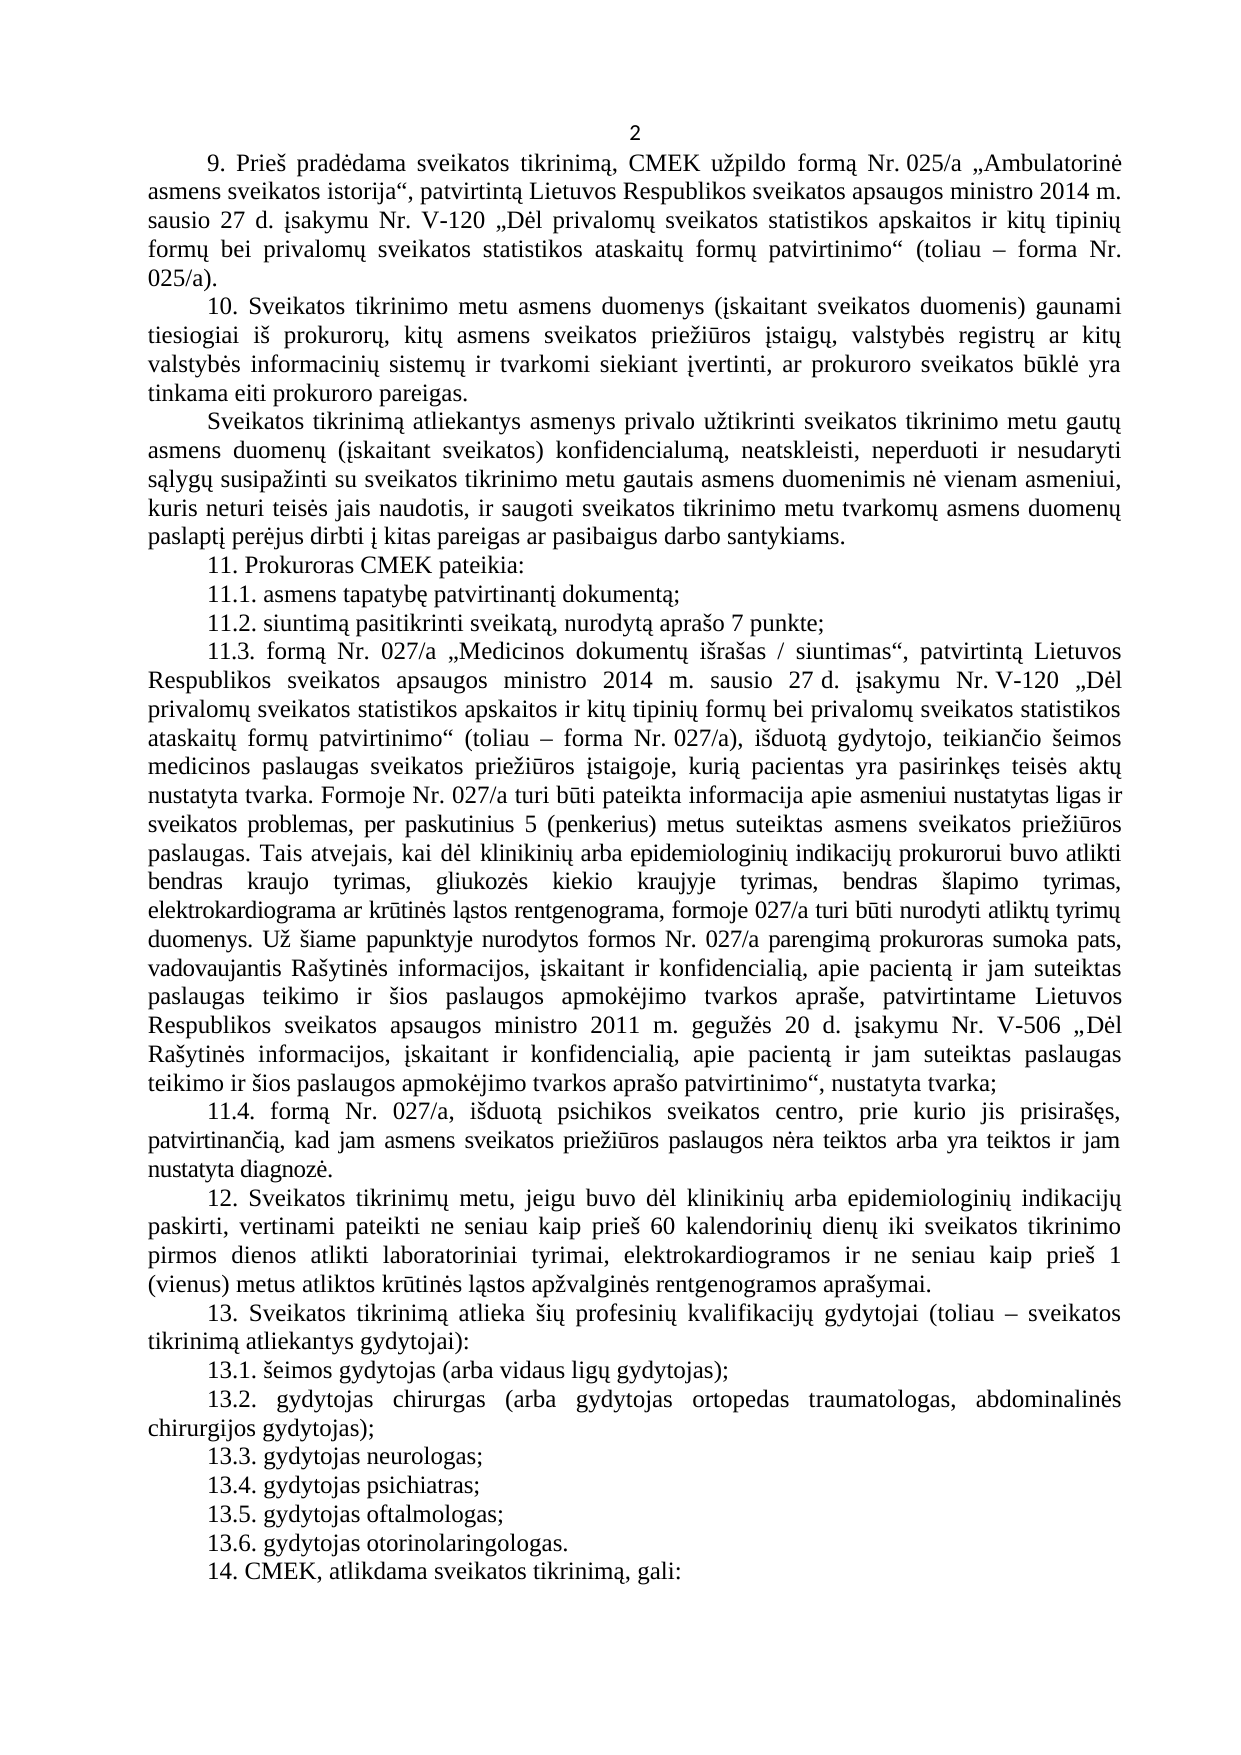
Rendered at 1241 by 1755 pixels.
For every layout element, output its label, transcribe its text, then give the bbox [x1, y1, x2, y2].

text 13.6. gydytojas otorinolaringologas. [148, 1528, 1122, 1556]
text 9. Prieš pradėdama sveikatos tikrinimą, CMEK užpildo formą Nr. 025/a „Ambulatorinė asmens sveikatos istorija“, patvirtintą Lietuvos Respublikos sveikatos apsaugos ministro 2014 m. sausio 27 d. įsakymu Nr. V-120 „Dėl privalomų sveikatos statistikos apskaitos ir kitų tipinių formų bei privalomų sveikatos statistikos ataskaitų formų patvirtinimo“ (toliau – forma Nr. 025/a). [148, 148, 1122, 291]
text 13.4. gydytojas psichiatras; [148, 1470, 1122, 1499]
text 13. Sveikatos tikrinimą atlieka šių profesinių kvalifikacijų gydytojai (toliau – sveikatos tikrinimą atliekantys gydytojai): [148, 1298, 1122, 1355]
text 11.4. formą Nr. 027/a, išduotą psichikos sveikatos centro, prie kurio jis prisirašęs, patvirtinančią, kad jam asmens sveikatos priežiūros paslaugos nėra teiktos arba yra teiktos ir jam nustatyta diagnozė. [148, 1096, 1122, 1183]
text 11.3. formą Nr. 027/a „Medicinos dokumentų išrašas / siuntimas“, patvirtintą Lietuvos Respublikos sveikatos apsaugos ministro 2014 m. sausio 27 d. įsakymu Nr. V-120 „Dėl privalomų sveikatos statistikos apskaitos ir kitų tipinių formų bei privalomų sveikatos statistikos ataskaitų formų patvirtinimo“ (toliau – forma Nr. 027/a), išduotą gydytojo, teikiančio šeimos medicinos paslaugas sveikatos priežiūros įstaigoje, kurią pacientas yra pasirinkęs teisės aktų nustatyta tvarka. Formoje Nr. 027/a turi būti pateikta informacija apie asmeniui nustatytas ligas ir sveikatos problemas, per paskutinius 5 (penkerius) metus suteiktas asmens sveikatos priežiūros paslaugas. Tais atvejais, kai dėl klinikinių arba epidemiologinių indikacijų prokurorui buvo atlikti bendras kraujo tyrimas, gliukozės kiekio kraujyje tyrimas, bendras šlapimo tyrimas, elektrokardiograma ar krūtinės ląstos rentgenograma, formoje 027/a turi būti nurodyti atliktų tyrimų duomenys. Už šiame papunktyje nurodytos formos Nr. 027/a parengimą prokuroras sumoka pats, vadovaujantis Rašytinės informacijos, įskaitant ir konfidencialią, apie pacientą ir jam suteiktas paslaugas teikimo ir šios paslaugos apmokėjimo tvarkos apraše, patvirtintame Lietuvos Respublikos sveikatos apsaugos ministro 2011 m. gegužės 20 d. įsakymu Nr. V-506 „Dėl Rašytinės informacijos, įskaitant ir konfidencialią, apie pacientą ir jam suteiktas paslaugas teikimo ir šios paslaugos apmokėjimo tvarkos aprašo patvirtinimo“, nustatyta tvarka; [148, 636, 1122, 1096]
text 13.2. gydytojas chirurgas (arba gydytojas ortopedas traumatologas, abdominalinės chirurgijos gydytojas); [148, 1384, 1122, 1441]
text 11.2. siuntimą pasitikrinti sveikatą, nurodytą aprašo 7 punkte; [148, 608, 1122, 636]
text 11. Prokuroras CMEK pateikia: [148, 550, 1122, 579]
text 12. Sveikatos tikrinimų metu, jeigu buvo dėl klinikinių arba epidemiologinių indikacijų paskirti, vertinami pateikti ne seniau kaip prieš 60 kalendorinių dienų iki sveikatos tikrinimo pirmos dienos atlikti laboratoriniai tyrimai, elektrokardiogramos ir ne seniau kaip prieš 1 (vienus) metus atliktos krūtinės ląstos apžvalginės rentgenogramos aprašymai. [148, 1183, 1122, 1298]
text 14. CMEK, atlikdama sveikatos tikrinimą, gali: [148, 1556, 1122, 1585]
text 10. Sveikatos tikrinimo metu asmens duomenys (įskaitant sveikatos duomenis) gaunami tiesiogiai iš prokurorų, kitų asmens sveikatos priežiūros įstaigų, valstybės registrų ar kitų valstybės informacinių sistemų ir tvarkomi siekiant įvertinti, ar prokuroro sveikatos būklė yra tinkama eiti prokuroro pareigas. [148, 291, 1122, 406]
text 11.1. asmens tapatybę patvirtinantį dokumentą; [148, 579, 1122, 608]
text 13.1. šeimos gydytojas (arba vidaus ligų gydytojas); [148, 1355, 1122, 1384]
text Sveikatos tikrinimą atliekantys asmenys privalo užtikrinti sveikatos tikrinimo metu gautų asmens duomenų (įskaitant sveikatos) konfidencialumą, neatskleisti, neperduoti ir nesudaryti sąlygų susipažinti su sveikatos tikrinimo metu gautais asmens duomenimis nė vienam asmeniui, kuris neturi teisės jais naudotis, ir saugoti sveikatos tikrinimo metu tvarkomų asmens duomenų paslaptį perėjus dirbti į kitas pareigas ar pasibaigus darbo santykiams. [148, 406, 1122, 550]
text 13.3. gydytojas neurologas; [148, 1441, 1122, 1470]
text 13.5. gydytojas oftalmologas; [148, 1499, 1122, 1528]
